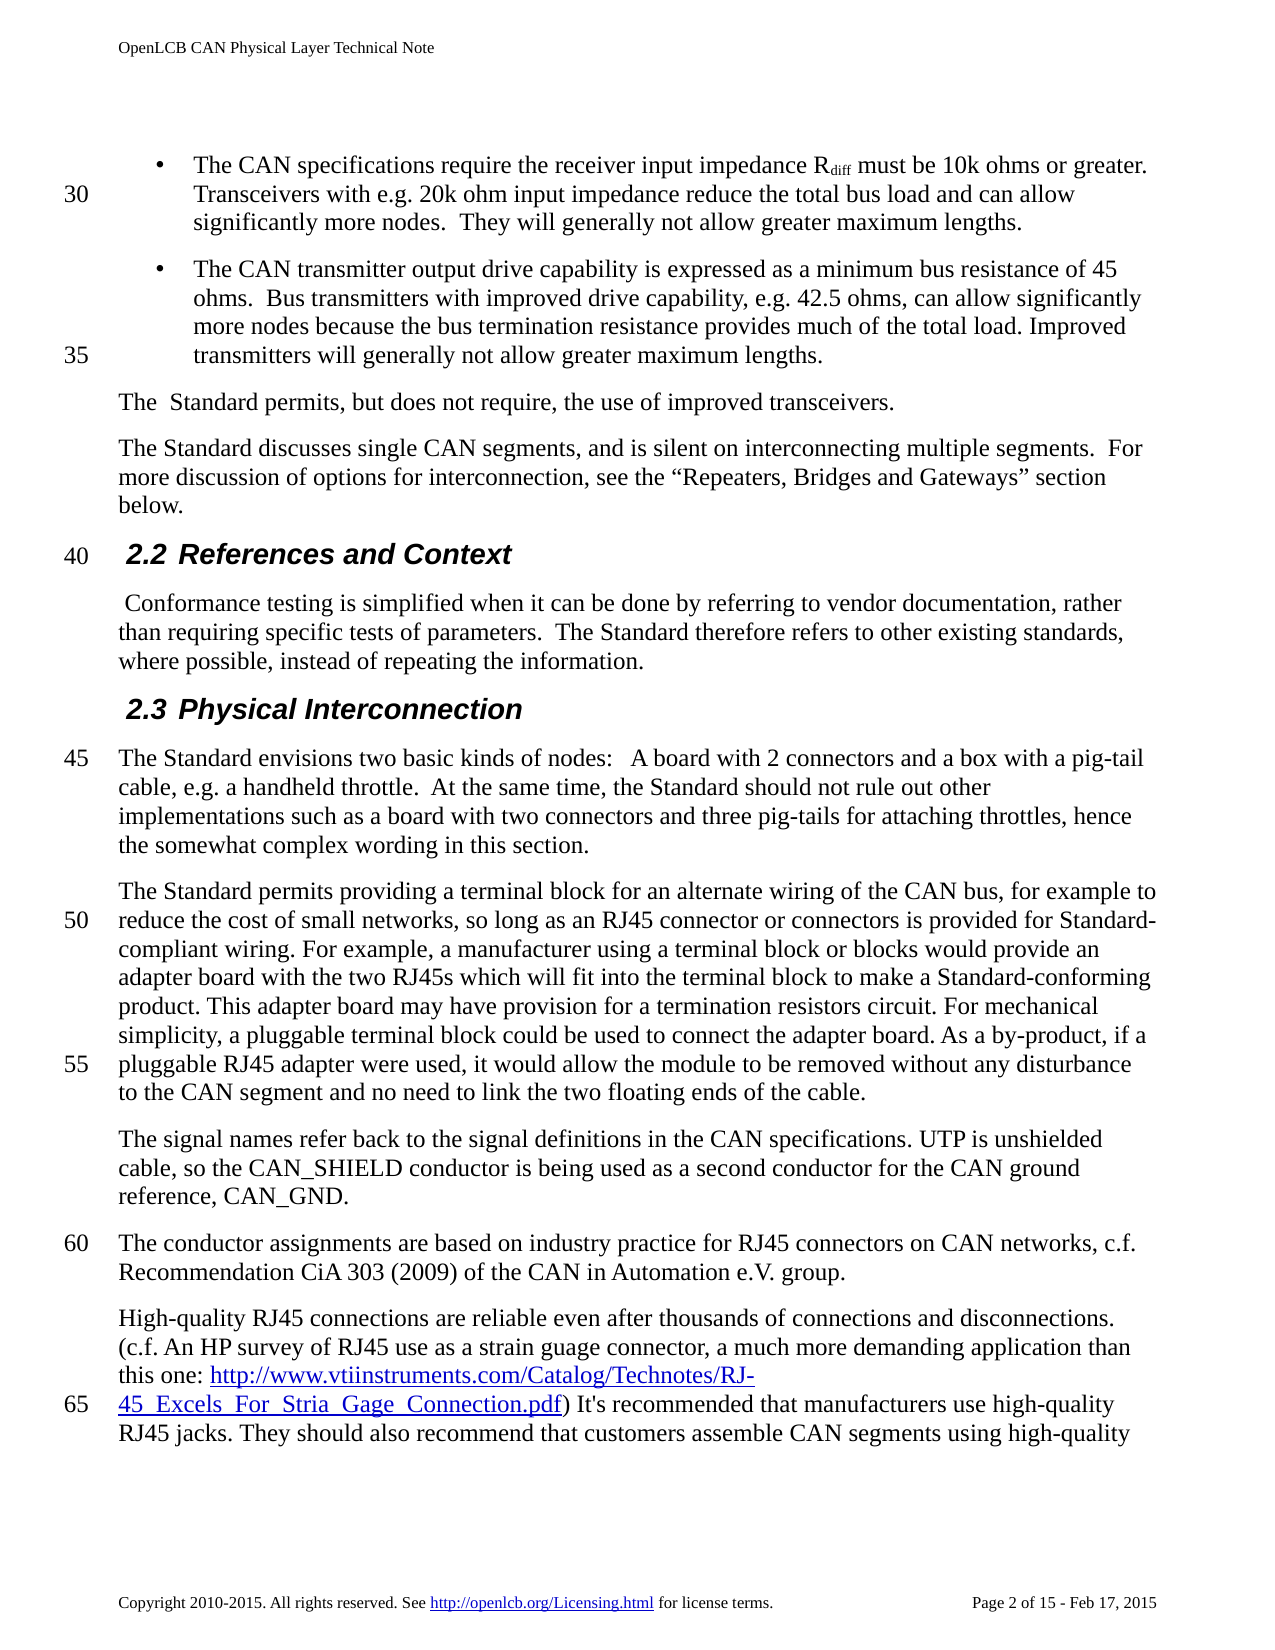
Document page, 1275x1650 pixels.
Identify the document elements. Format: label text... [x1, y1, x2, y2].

list The CAN transmitter output drive capability is expressed as a minimum bus resistance of 45 ohms. Bus transmitters with improved drive capability, e.g. 42.5 ohms, can allow significantly more nodes because the bus termination resistance provides much of the total load. Improved transmitters will generally not allow greater maximum lengths. [156, 254, 1157, 369]
subtitle Physical Interconnection [118, 692, 1157, 726]
text The Standard permits providing a terminal block for an alternate wiring of the CAN bus, for example to reduce the cost of small networks, so long as an RJ45 connector or connectors is provided for Standard-compliant wiring. For example, a manufacturer using a terminal block or blocks would provide an adapter board with the two RJ45s which will fit into the terminal block to make a Standard-conforming product. This adapter board may have provision for a termination resistors circuit. For mechanical simplicity, a pluggable terminal block could be used to connect the adapter board. As a by-product, if a pluggable RJ45 adapter were used, it would allow the module to be removed without any disturbance to the CAN segment and no need to link the two floating ends of the cable. [118, 876, 1157, 1106]
list The CAN specifications require the receiver input impedance Rdiff must be 10k ohms or greater. Transceivers with e.g. 20k ohm input impedance reduce the total bus load and can allow significantly more nodes. They will generally not allow greater maximum lengths. [156, 150, 1157, 236]
text The Standard permits, but does not require, the use of improved transceivers. [118, 387, 1157, 415]
text Conformance testing is simplified when it can be done by referring to vendor documentation, rather than requiring specific tests of parameters. The Standard therefore refers to other existing standards, where possible, instead of repeating the information. [118, 588, 1157, 674]
text The Standard envisions two basic kinds of nodes: A board with 2 connectors and a box with a pig-tail cable, e.g. a handheld throttle. At the same time, the Standard should not rule out other implementations such as a board with two connectors and three pig-tails for attaching throttles, hence the somewhat complex wording in this section. [118, 743, 1157, 858]
text The conductor assignments are based on industry practice for RJ45 connectors on CAN networks, c.f. Recommendation CiA 303 (2009) of the CAN in Automation e.V. group. [118, 1228, 1157, 1285]
text The signal names refer back to the signal definitions in the CAN specifications. UTP is unshielded cable, so the CAN_SHIELD conductor is being used as a second conductor for the CAN ground reference, CAN_GND. [118, 1124, 1157, 1210]
text High-quality RJ45 connections are reliable even after thousands of connections and disconnections. (c.f. An HP survey of RJ45 use as a strain guage connector, a much more demanding application than this one: http://www.vtiinstruments.com/Catalog/Technotes/RJ-45_Excels_For_Stria_Gage_Connection.pdf) It's recommended that manufacturers use high-quality RJ45 jacks. They should also recommend that customers assemble CAN segments using high-quality [118, 1303, 1157, 1447]
subtitle References and Context [118, 537, 1157, 571]
text The Standard discusses single CAN segments, and is silent on interconnecting multiple segments. For more discussion of options for interconnection, see the “Repeaters, Bridges and Gateways” section below. [118, 433, 1157, 519]
